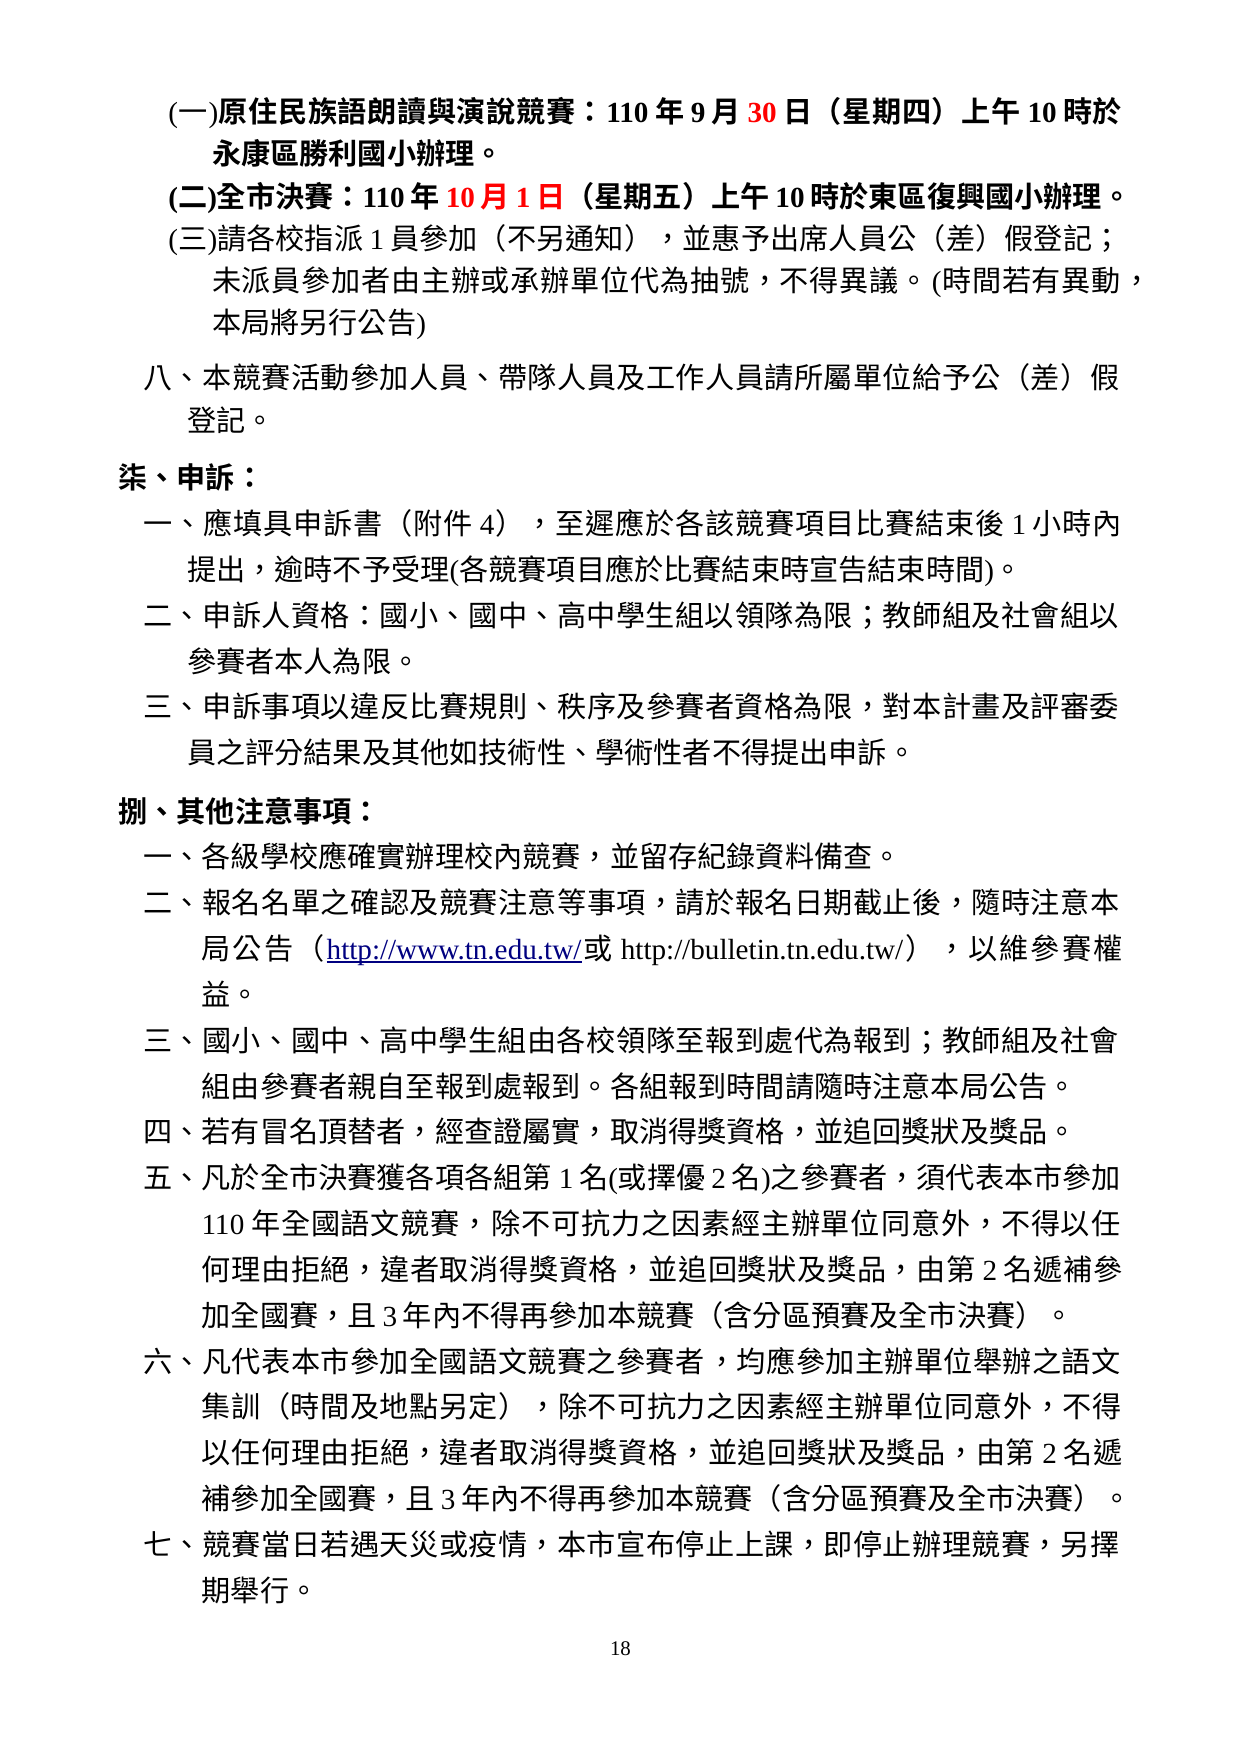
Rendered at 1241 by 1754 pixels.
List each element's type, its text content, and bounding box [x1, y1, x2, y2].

text (一)原住民族語朗讀與演說競賽：110年9月30日（星期四）上午10時於永康區勝利國小辦理。 [168, 89, 1122, 173]
text 柒、申訴： [118, 452, 1122, 498]
text 三、申訴事項以違反比賽規則、秩序及參賽者資格為限，對本計畫及評審委員之評分結果及其他如技術性、學術性者不得提出申訴。 [143, 681, 1122, 773]
text 二、報名名單之確認及競賽注意等事項，請於報名日期截止後，隨時注意本局公告（http://www.tn.edu.tw/或http://bulletin.tn.edu.tw/），以維參賽權益。 [143, 877, 1122, 1014]
text 三、國小、國中、高中學生組由各校領隊至報到處代為報到；教師組及社會組由參賽者親自至報到處報到。各組報到時間請隨時注意本局公告。 [143, 1014, 1122, 1106]
text 八、本競賽活動參加人員、帶隊人員及工作人員請所屬單位給予公（差）假登記。 [143, 355, 1122, 439]
text 六、凡代表本市參加全國語文競賽之參賽者，均應參加主辦單位舉辦之語文集訓（時間及地點另定），除不可抗力之因素經主辦單位同意外，不得以任何理由拒絕，違者取消得獎資格，並追回獎狀及獎品，由第2名遞補參加全國賽，且3年內不得再參加本競賽（含分區預賽及全市決賽）。 [143, 1335, 1122, 1519]
text 七、競賽當日若遇天災或疫情，本市宣布停止上課，即停止辦理競賽，另擇期舉行。 [143, 1519, 1122, 1610]
text 一、各級學校應確實辦理校內競賽，並留存紀錄資料備查。 [143, 831, 1122, 877]
text (二)全市決賽：110年10月1日（星期五）上午10時於東區復興國小辦理。 [168, 173, 1122, 216]
text 五、凡於全市決賽獲各項各組第1名(或擇優2名)之參賽者，須代表本市參加110年全國語文競賽，除不可抗力之因素經主辦單位同意外，不得以任何理由拒絕，違者取消得獎資格，並追回獎狀及獎品，由第2名遞補參加全國賽，且3年內不得再參加本競賽（含分區預賽及全市決賽）。 [143, 1152, 1122, 1335]
text 一、應填具申訴書（附件4），至遲應於各該競賽項目比賽結束後1小時內提出，逾時不予受理(各競賽項目應於比賽結束時宣告結束時間)。 [143, 498, 1122, 589]
text (三)請各校指派1員參加（不另通知），並惠予出席人員公（差）假登記；未派員參加者由主辦或承辦單位代為抽號，不得異議。(時間若有異動，本局將另行公告) [168, 216, 1122, 342]
text 捌、其他注意事項： [118, 785, 1122, 831]
text 二、申訴人資格：國小、國中、高中學生組以領隊為限；教師組及社會組以參賽者本人為限。 [143, 589, 1122, 681]
text 四、若有冒名頂替者，經查證屬實，取消得獎資格，並追回獎狀及獎品。 [143, 1106, 1122, 1152]
